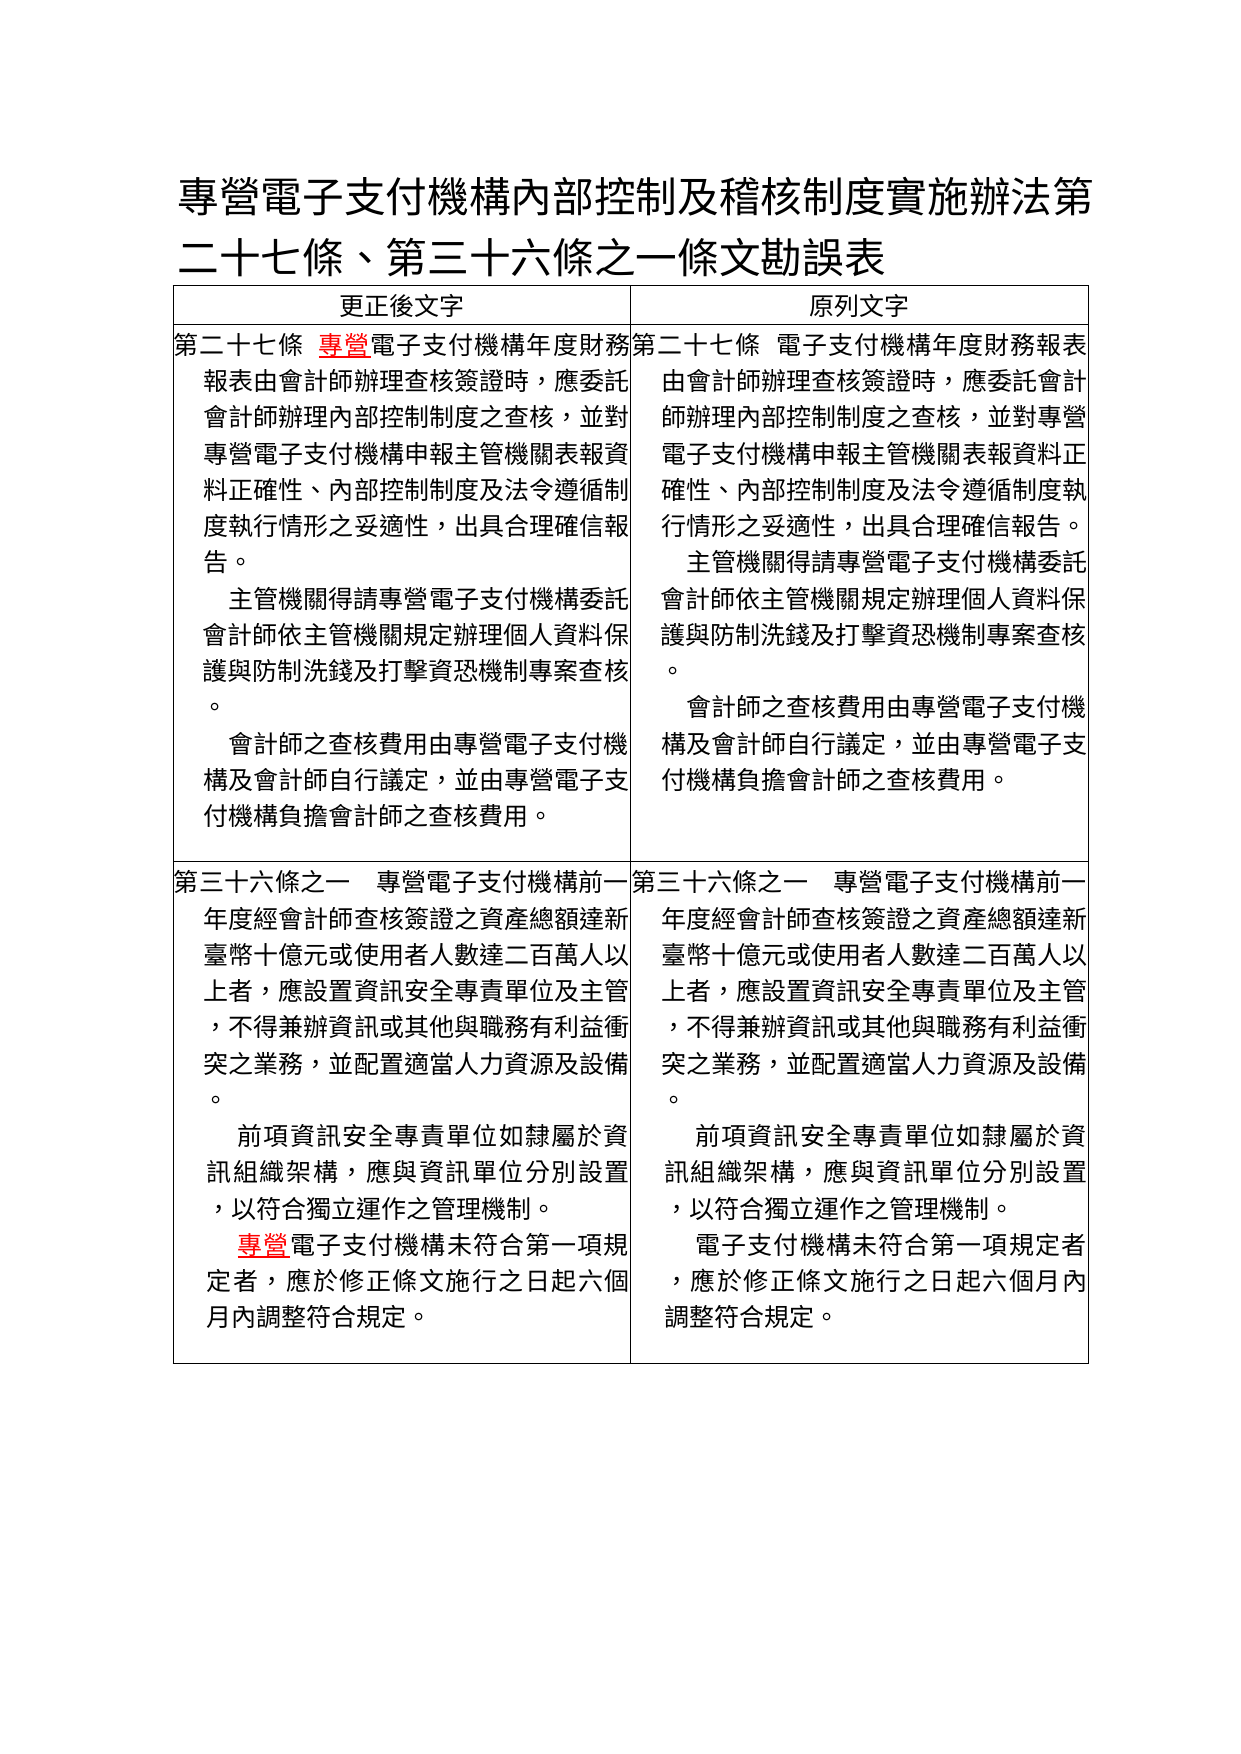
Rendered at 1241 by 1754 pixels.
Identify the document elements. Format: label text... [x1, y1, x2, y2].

text 專營電子支付機構內部控制及稽核制度實施辦法第二十七條、第三十六條之一條文勘誤表 [177, 164, 1107, 285]
table_cell 第三十六條之一 專營電子支付機構前一年度經會計師查核簽證之資產總額達新臺幣十億元或使用者人數達二百萬人以上者，應設置資訊安全專責單位及主管，不得兼辦資訊或其他與職務有利益衝突之業務，並配置適當人力資源及設備。 前項資訊安全專責單位如隸屬於資訊組織架構，應與資訊單位分別設置，以符合獨立運作之管理機制。 電子支付機構未符合第一項規定者，應於修正條文施行之日起六個月內調整符合規定。 [631, 862, 1088, 1362]
table_header 更正後文字 [174, 286, 630, 324]
table_cell 第二十七條 電子支付機構年度財務報表由會計師辦理查核簽證時，應委託會計師辦理內部控制制度之查核，並對專營電子支付機構申報主管機關表報資料正確性、內部控制制度及法令遵循制度執行情形之妥適性，出具合理確信報告。 主管機關得請專營電子支付機構委託會計師依主管機關規定辦理個人資料保護與防制洗錢及打擊資恐機制專案查核。 會計師之查核費用由專營電子支付機構及會計師自行議定，並由專營電子支付機構負擔會計師之查核費用。 [631, 325, 1088, 861]
table_cell 第三十六條之一 專營電子支付機構前一年度經會計師查核簽證之資產總額達新臺幣十億元或使用者人數達二百萬人以上者，應設置資訊安全專責單位及主管，不得兼辦資訊或其他與職務有利益衝突之業務，並配置適當人力資源及設備。 前項資訊安全專責單位如隸屬於資訊組織架構，應與資訊單位分別設置，以符合獨立運作之管理機制。 專營電子支付機構未符合第一項規定者，應於修正條文施行之日起六個月內調整符合規定。 [174, 862, 630, 1362]
table_cell 第二十七條 專營電子支付機構年度財務報表由會計師辦理查核簽證時，應委託會計師辦理內部控制制度之查核，並對專營電子支付機構申報主管機關表報資料正確性、內部控制制度及法令遵循制度執行情形之妥適性，出具合理確信報告。 主管機關得請專營電子支付機構委託會計師依主管機關規定辦理個人資料保護與防制洗錢及打擊資恐機制專案查核。 會計師之查核費用由專營電子支付機構及會計師自行議定，並由專營電子支付機構負擔會計師之查核費用。 [174, 325, 630, 861]
table_header 原列文字 [631, 286, 1088, 324]
